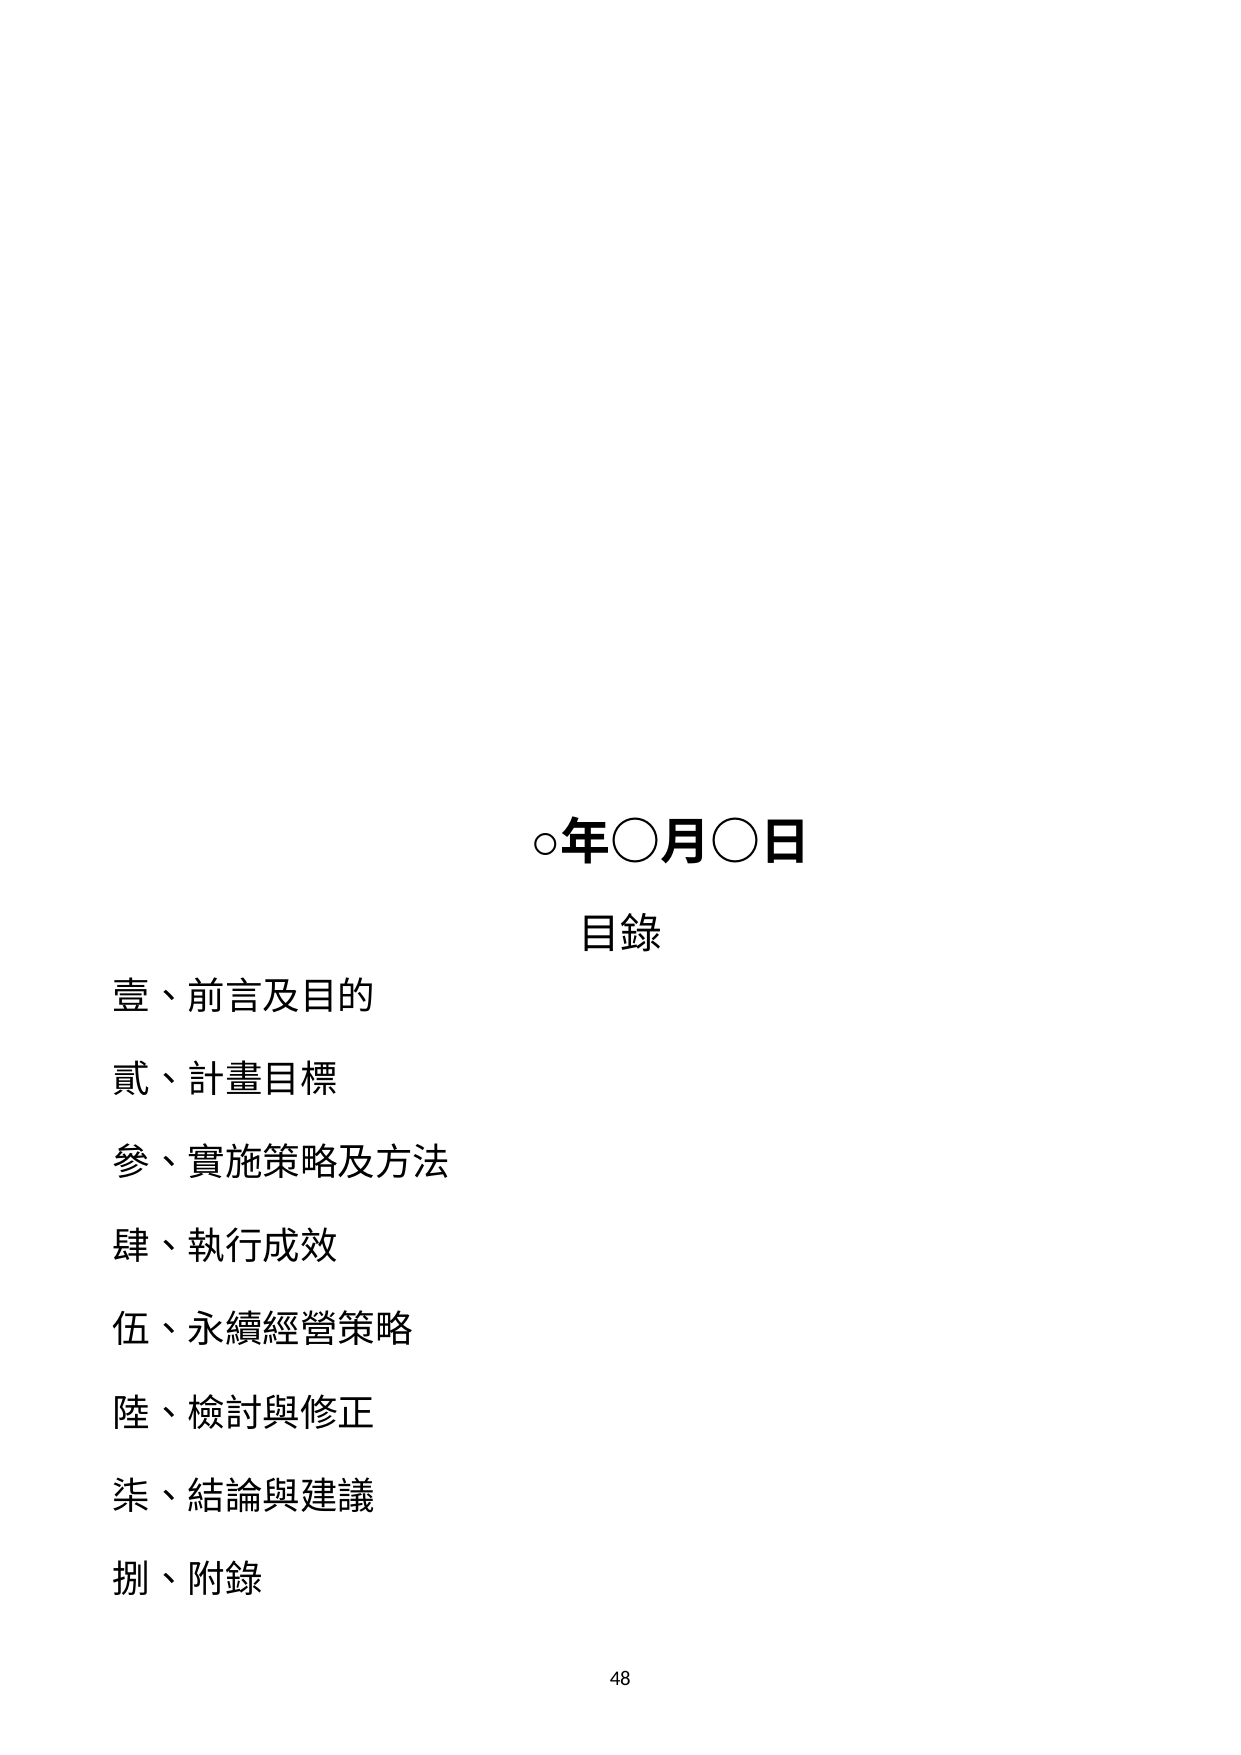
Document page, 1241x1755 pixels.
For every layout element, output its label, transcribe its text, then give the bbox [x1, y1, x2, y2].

text 貳、計畫目標 [112, 1049, 1128, 1103]
text 參、實施策略及方法 [112, 1132, 1128, 1187]
text 伍、永續經營策略 [112, 1299, 1128, 1353]
text 捌、附錄 [112, 1549, 1128, 1603]
text 陸、檢討與修正 [112, 1383, 1128, 1437]
text 目錄 [112, 900, 1128, 960]
text 壹、前言及目的 [112, 966, 1128, 1020]
text 肆、執行成效 [112, 1216, 1128, 1270]
text 柒、結論與建議 [112, 1466, 1128, 1520]
text ○年○月○日 [530, 799, 1128, 875]
